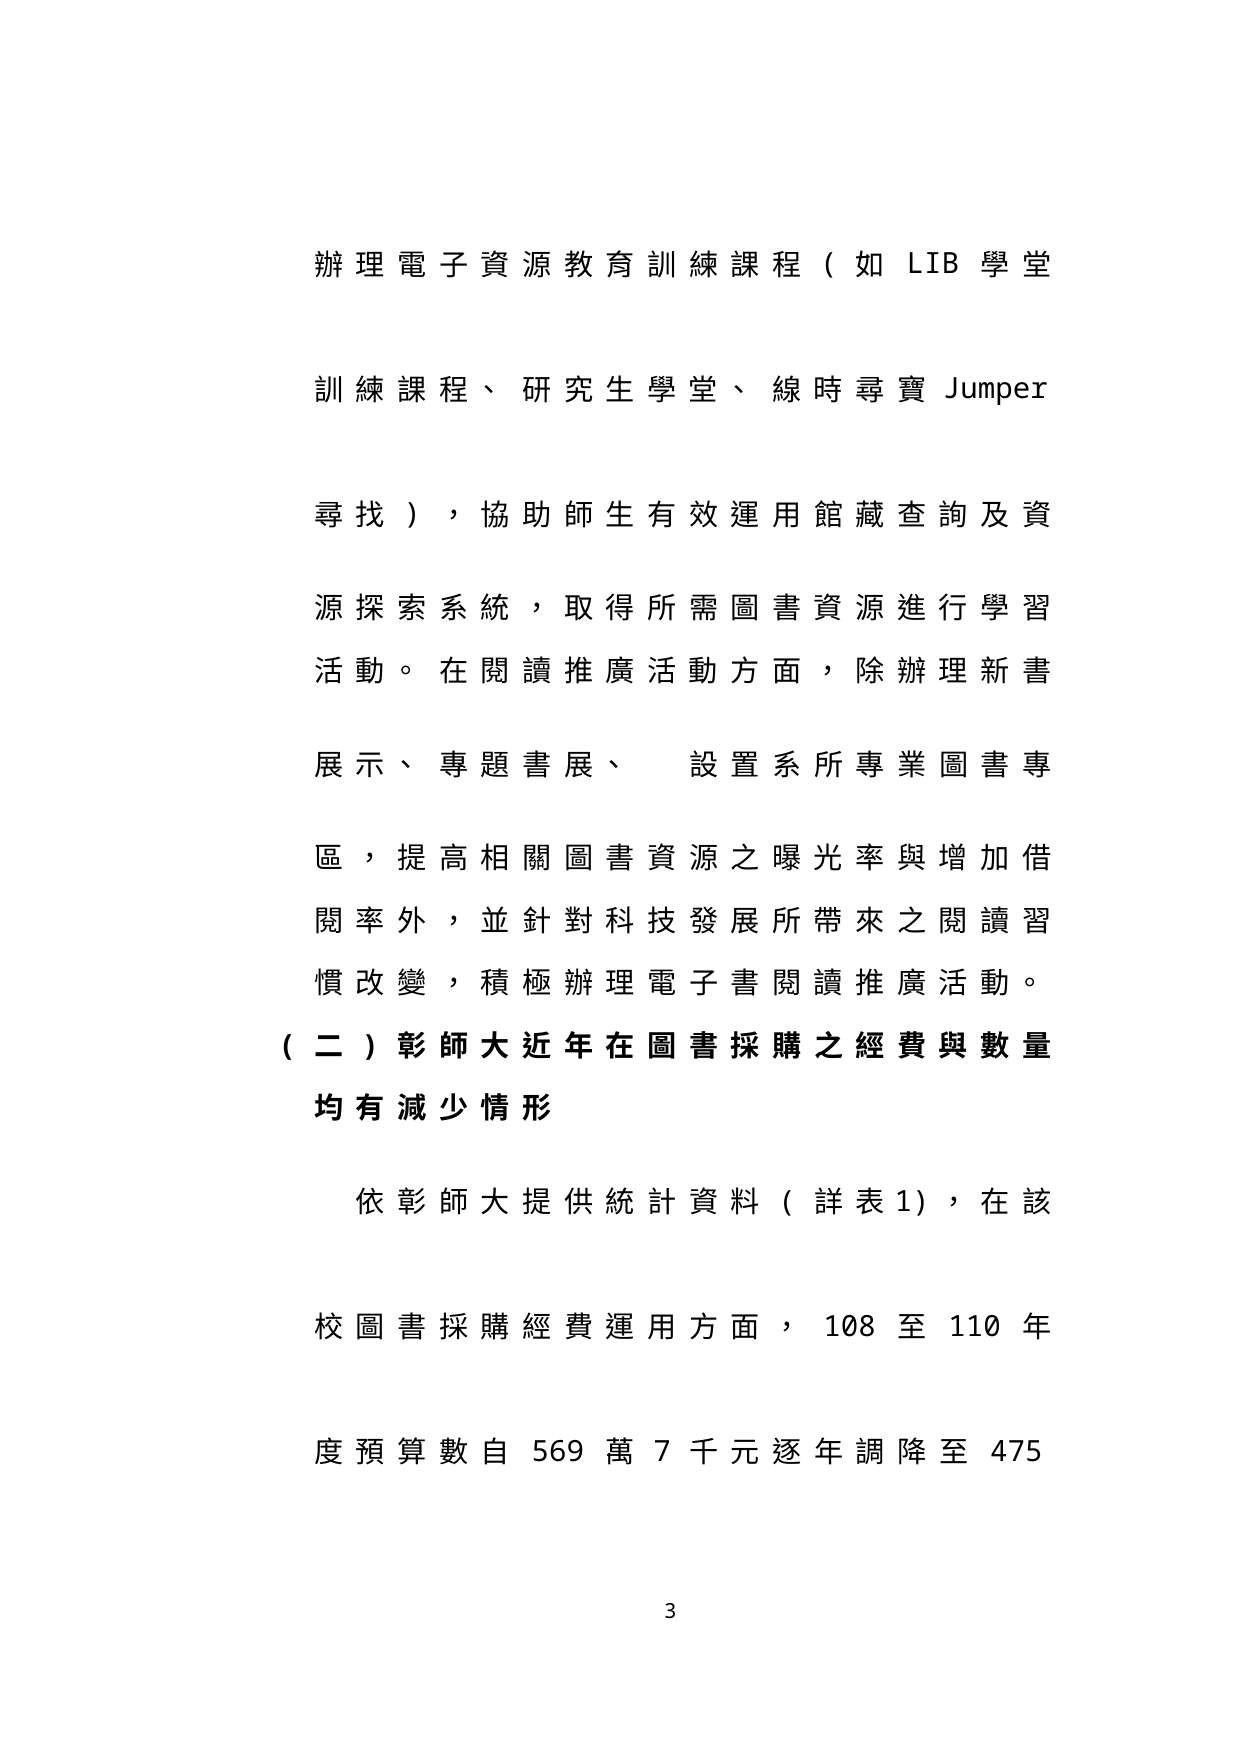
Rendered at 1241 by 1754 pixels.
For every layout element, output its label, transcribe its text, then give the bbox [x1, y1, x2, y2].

text (二)彰師大近年在圖書採購之經費與數量均有減少情形 [242, 1002, 1058, 1127]
text 依彰師大提供統計資料(詳表1)，在該校圖書採購經費運用方面，108至110年度預算數自569萬7千元逐年調降至475 [271, 1127, 1058, 1502]
text 辦理電子資源教育訓練課程(如LIB學堂訓練課程、研究生學堂、線時尋寶Jumper尋找)，協助師生有效運用館藏查詢及資源探索系統，取得所需圖書資源進行學習活動。在閱讀推廣活動方面，除辦理新書展示、專題書展、 設置系所專業圖書專區，提高相關圖書資源之曝光率與增加借閱率外，並針對科技發展所帶來之閱讀習慣改變，積極辦理電子書閱讀推廣活動。 [271, 189, 1058, 1002]
